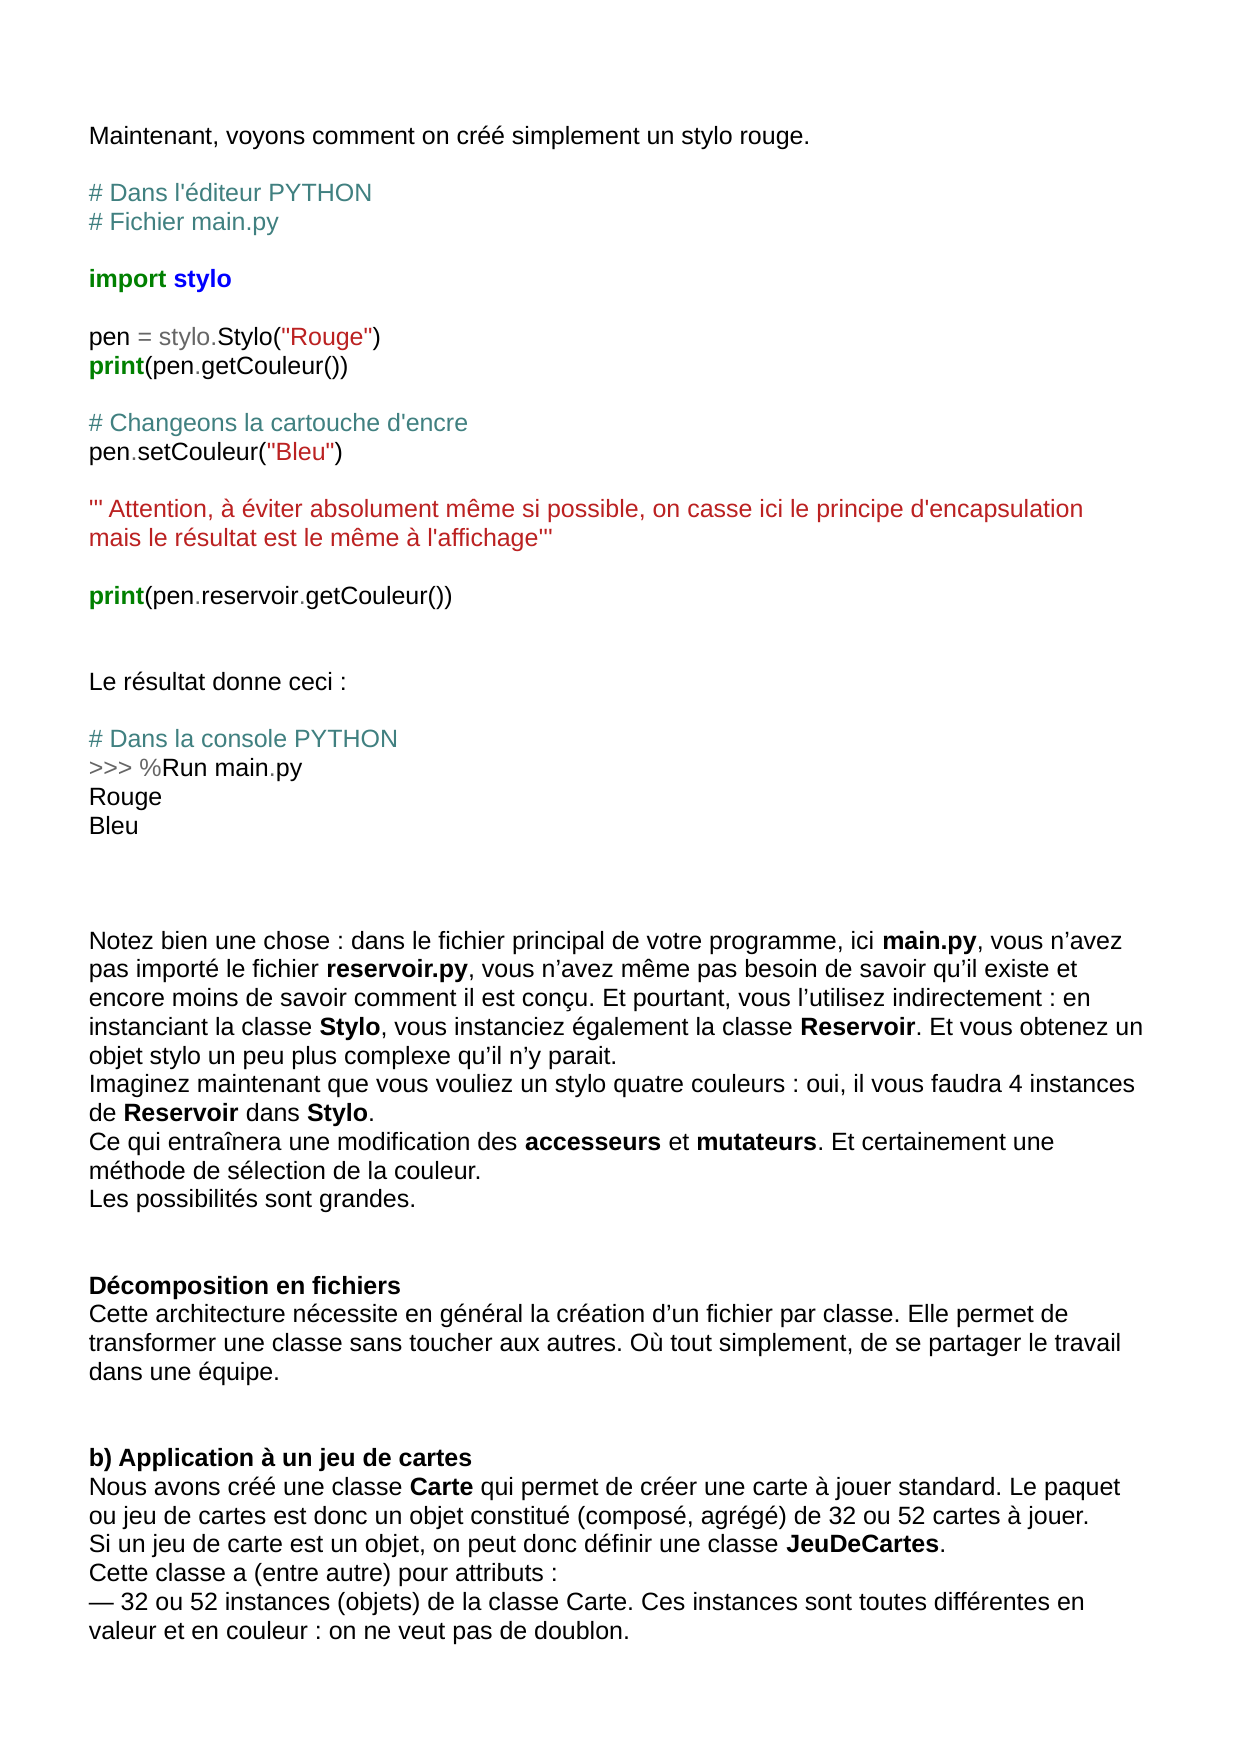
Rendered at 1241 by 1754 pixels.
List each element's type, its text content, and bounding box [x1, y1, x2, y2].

text >>> %Run main.py [88, 753, 1151, 782]
text Imaginez maintenant que vous vouliez un stylo quatre couleurs : oui, il vous faudra 4 instances de Reservoir dans Stylo. [88, 1069, 1151, 1127]
text Décomposition en fichiers [88, 1271, 1151, 1299]
text Nous avons créé une classe Carte qui permet de créer une carte à jouer standard. Le paquet ou jeu de cartes est donc un objet constitué (composé, agrégé) de 32 ou 52 cartes à jouer. [88, 1472, 1151, 1529]
text Cette architecture nécessite en général la création d’un fichier par classe. Elle permet de transformer une classe sans toucher aux autres. Où tout simplement, de se partager le travail dans une équipe. [88, 1299, 1151, 1386]
text Notez bien une chose : dans le fichier principal de votre programme, ici main.py, vous n’avez pas importé le fichier reservoir.py, vous n’avez même pas besoin de savoir qu’il existe et encore moins de savoir comment il est conçu. Et pourtant, vous l’utilisez indirectement : en instanciant la classe Stylo, vous instanciez également la classe Reservoir. Et vous obtenez un objet stylo un peu plus complexe qu’il n’y parait. [88, 926, 1151, 1069]
text # Changeons la cartouche d'encre [88, 408, 1151, 437]
text Si un jeu de carte est un objet, on peut donc définir une classe JeuDeCartes. [88, 1529, 1151, 1558]
text pen.setCouleur("Bleu") [88, 437, 1151, 466]
text — 32 ou 52 instances (objets) de la classe Carte. Ces instances sont toutes différentes en valeur et en couleur : on ne veut pas de doublon. [88, 1587, 1151, 1644]
text Le résultat donne ceci : [88, 667, 1151, 696]
text Maintenant, voyons comment on créé simplement un stylo rouge. [88, 121, 1151, 149]
text Rouge [88, 782, 1151, 811]
text import stylo [88, 264, 1151, 293]
text Ce qui entraînera une modification des accesseurs et mutateurs. Et certainement une méthode de sélection de la couleur. [88, 1127, 1151, 1184]
text Bleu [88, 811, 1151, 839]
text print(pen.getCouleur()) [88, 351, 1151, 379]
text # Dans la console PYTHON [88, 724, 1151, 753]
text # Fichier main.py [88, 207, 1151, 236]
text mais le résultat est le même à l'affichage''' [88, 523, 1151, 552]
text b) Application à un jeu de cartes [88, 1443, 1151, 1472]
text Les possibilités sont grandes. [88, 1184, 1151, 1213]
text # Dans l'éditeur PYTHON [88, 178, 1151, 207]
text print(pen.reservoir.getCouleur()) [88, 581, 1151, 609]
text Cette classe a (entre autre) pour attributs : [88, 1558, 1151, 1587]
text pen = stylo.Stylo("Rouge") [88, 322, 1151, 351]
text ''' Attention, à éviter absolument même si possible, on casse ici le principe d'encapsulation [88, 494, 1151, 523]
